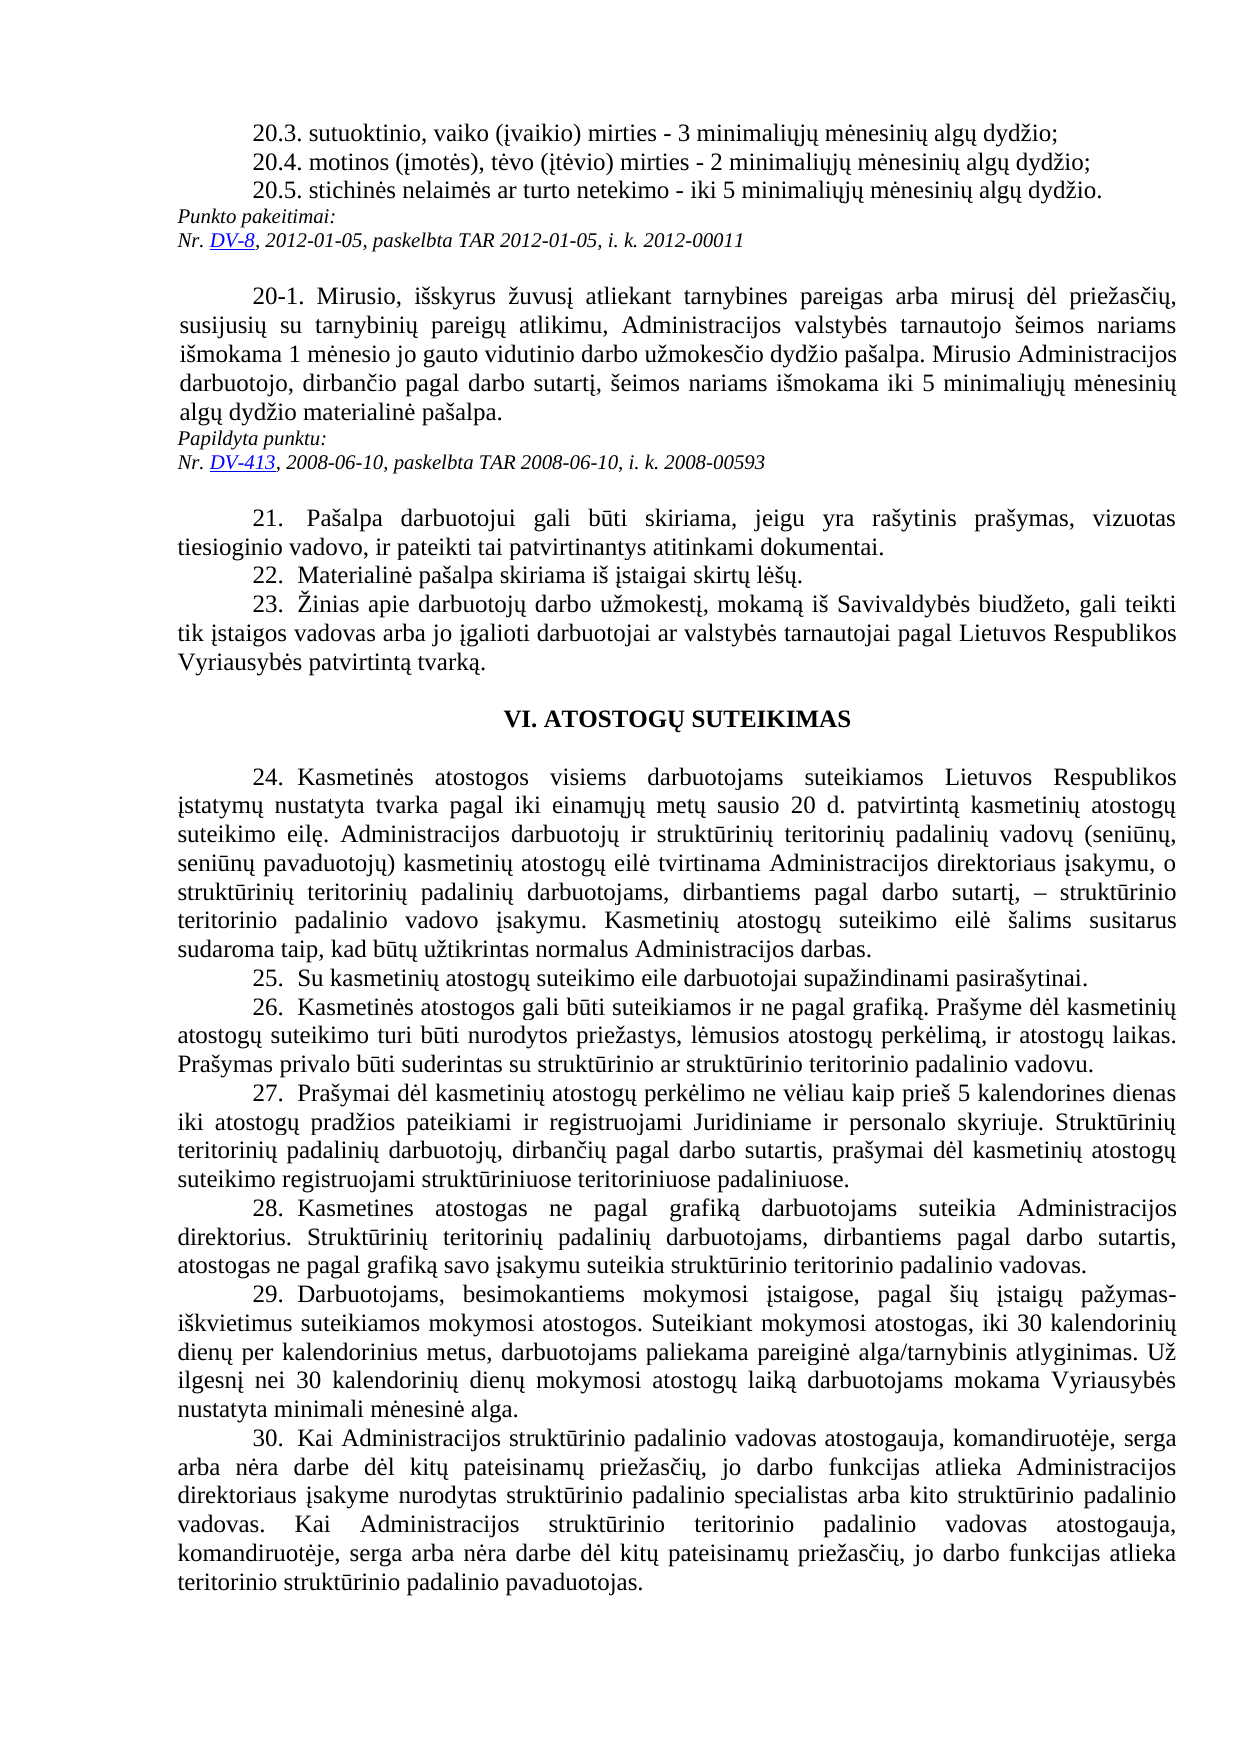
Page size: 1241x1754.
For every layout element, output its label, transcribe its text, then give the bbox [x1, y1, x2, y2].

text Nr. DV-8, 2012-01-05, paskelbta TAR 2012-01-05, i. k. 2012-00011 [177, 228, 1181, 252]
text 20-1. Mirusio, išskyrus žuvusį atliekant tarnybines pareigas arba mirusį dėl priežasčių, susijusių su tarnybinių pareigų atlikimu, Administracijos valstybės tarnautojo šeimos nariams išmokama 1 mėnesio jo gauto vidutinio darbo užmokesčio dydžio pašalpa. Mirusio Administracijos darbuotojo, dirbančio pagal darbo sutartį, šeimos nariams išmokama iki 5 minimaliųjų mėnesinių algų dydžio materialinė pašalpa. [179, 281, 1177, 426]
text 29. Darbuotojams, besimokantiems mokymosi įstaigose, pagal šių įstaigų pažymas- iškvietimus suteikiamos mokymosi atostogos. Suteikiant mokymosi atostogas, iki 30 kalendorinių dienų per kalendorinius metus, darbuotojams paliekama pareiginė alga/tarnybinis atlyginimas. Už ilgesnį nei 30 kalendorinių dienų mokymosi atostogų laiką darbuotojams mokama Vyriausybės nustatyta minimali mėnesinė alga. [177, 1279, 1177, 1423]
text 20.5. stichinės nelaimės ar turto netekimo - iki 5 minimaliųjų mėnesinių algų dydžio. [177, 176, 1181, 204]
text 25. Su kasmetinių atostogų suteikimo eile darbuotojai supažindinami pasirašytinai. [177, 963, 1177, 992]
text Papildyta punktu: [177, 426, 1181, 450]
text Punkto pakeitimai: [177, 204, 1181, 228]
text 20.3. sutuoktinio, vaiko (įvaikio) mirties - 3 minimaliųjų mėnesinių algų dydžio; [177, 118, 1181, 147]
text 27. Prašymai dėl kasmetinių atostogų perkėlimo ne vėliau kaip prieš 5 kalendorines dienas iki atostogų pradžios pateikiami ir registruojami Juridiniame ir personalo skyriuje. Struktūrinių teritorinių padalinių darbuotojų, dirbančių pagal darbo sutartis, prašymai dėl kasmetinių atostogų suteikimo registruojami struktūriniuose teritoriniuose padaliniuose. [177, 1078, 1177, 1193]
text 21. Pašalpa darbuotojui gali būti skiriama, jeigu yra rašytinis prašymas, vizuotas tiesioginio vadovo, ir pateikti tai patvirtinantys atitinkami dokumentai. [177, 503, 1177, 560]
text VI. ATOSTOGŲ SUTEIKIMAS [177, 704, 1177, 733]
text 24. Kasmetinės atostogos visiems darbuotojams suteikiamos Lietuvos Respublikos įstatymų nustatyta tvarka pagal iki einamųjų metų sausio 20 d. patvirtintą kasmetinių atostogų suteikimo eilę. Administracijos darbuotojų ir struktūrinių teritorinių padalinių vadovų (seniūnų, seniūnų pavaduotojų) kasmetinių atostogų eilė tvirtinama Administracijos direktoriaus įsakymu, o struktūrinių teritorinių padalinių darbuotojams, dirbantiems pagal darbo sutartį, – struktūrinio teritorinio padalinio vadovo įsakymu. Kasmetinių atostogų suteikimo eilė šalims susitarus sudaroma taip, kad būtų užtikrintas normalus Administracijos darbas. [177, 762, 1177, 963]
text 30. Kai Administracijos struktūrinio padalinio vadovas atostogauja, komandiruotėje, serga arba nėra darbe dėl kitų pateisinamų priežasčių, jo darbo funkcijas atlieka Administracijos direktoriaus įsakyme nurodytas struktūrinio padalinio specialistas arba kito struktūrinio padalinio vadovas. Kai Administracijos struktūrinio teritorinio padalinio vadovas atostogauja, komandiruotėje, serga arba nėra darbe dėl kitų pateisinamų priežasčių, jo darbo funkcijas atlieka teritorinio struktūrinio padalinio pavaduotojas. [177, 1423, 1177, 1595]
text Nr. DV-413, 2008-06-10, paskelbta TAR 2008-06-10, i. k. 2008-00593 [177, 450, 1181, 474]
text 20.4. motinos (įmotės), tėvo (įtėvio) mirties - 2 minimaliųjų mėnesinių algų dydžio; [177, 147, 1181, 176]
text 22. Materialinė pašalpa skiriama iš įstaigai skirtų lėšų. [177, 560, 1177, 589]
text 26. Kasmetinės atostogos gali būti suteikiamos ir ne pagal grafiką. Prašyme dėl kasmetinių atostogų suteikimo turi būti nurodytos priežastys, lėmusios atostogų perkėlimą, ir atostogų laikas. Prašymas privalo būti suderintas su struktūrinio ar struktūrinio teritorinio padalinio vadovu. [177, 992, 1177, 1078]
text 28. Kasmetines atostogas ne pagal grafiką darbuotojams suteikia Administracijos direktorius. Struktūrinių teritorinių padalinių darbuotojams, dirbantiems pagal darbo sutartis, atostogas ne pagal grafiką savo įsakymu suteikia struktūrinio teritorinio padalinio vadovas. [177, 1193, 1177, 1279]
text 23. Žinias apie darbuotojų darbo užmokestį, mokamą iš Savivaldybės biudžeto, gali teikti tik įstaigos vadovas arba jo įgalioti darbuotojai ar valstybės tarnautojai pagal Lietuvos Respublikos Vyriausybės patvirtintą tvarką. [177, 589, 1177, 675]
